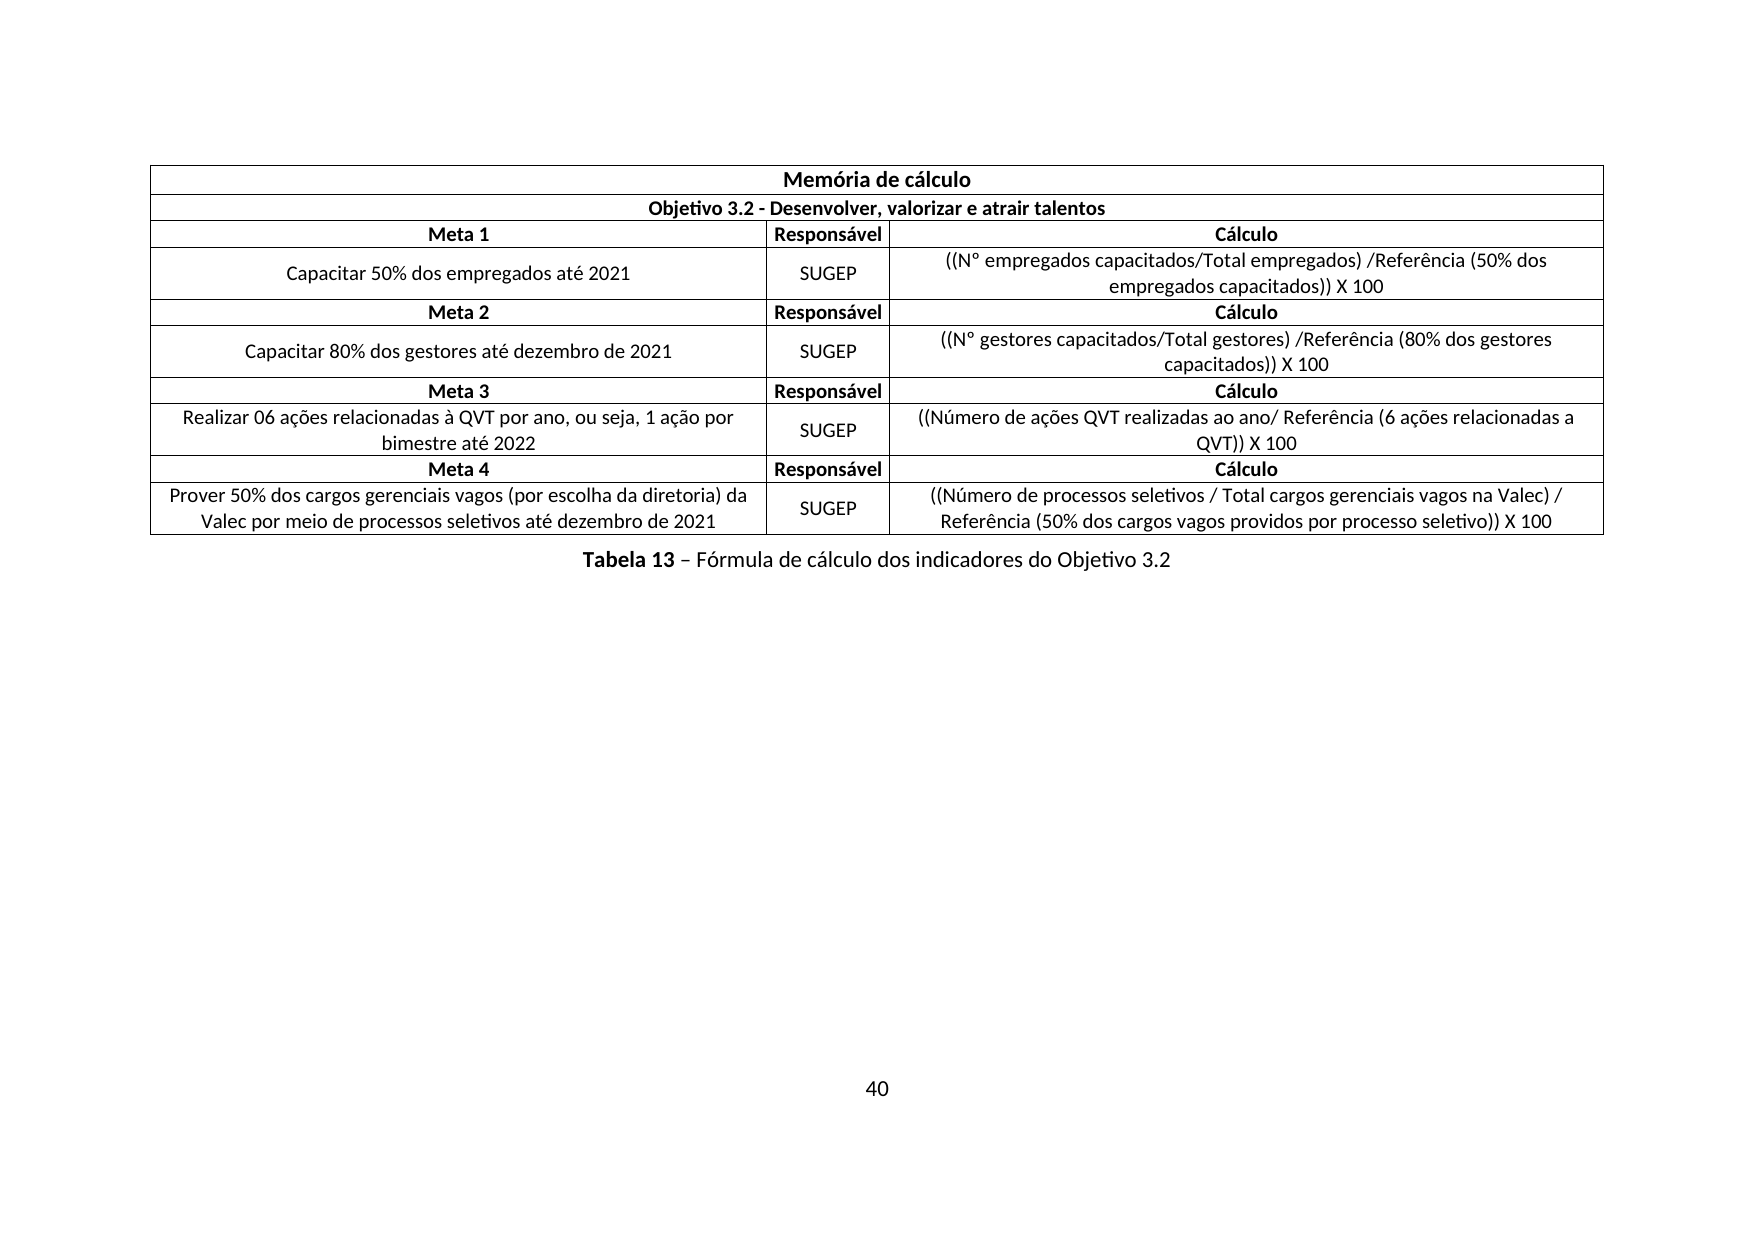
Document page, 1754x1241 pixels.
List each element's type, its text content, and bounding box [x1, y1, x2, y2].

text Tabela 13 – Fórmula de cálculo dos indicadores do Objetivo 3.2 [150, 545, 1604, 573]
table_cell Prover 50% dos cargos gerenciais vagos (por escolha da diretoria) da Valec por meio de processos seletivos até dezembro de 2021 [151, 483, 766, 533]
table_cell Cálculo [890, 378, 1603, 403]
table_cell SUGEP [767, 326, 889, 377]
table_cell Responsável [767, 456, 889, 482]
table_cell ((Número de ações QVT realizadas ao ano/ Referência (6 ações relacionadas a QVT)) X 100 [890, 404, 1603, 455]
table_cell Realizar 06 ações relacionadas à QVT por ano, ou seja, 1 ação por bimestre até 2022 [151, 404, 766, 455]
table_cell Meta 1 [151, 221, 766, 247]
table_cell Meta 3 [151, 378, 766, 403]
table_cell SUGEP [767, 248, 889, 298]
table_cell Meta 2 [151, 300, 766, 325]
table_cell Cálculo [890, 456, 1603, 482]
table_cell Responsável [767, 300, 889, 325]
table_cell SUGEP [767, 404, 889, 455]
table_cell Responsável [767, 378, 889, 403]
table_cell Capacitar 80% dos gestores até dezembro de 2021 [151, 326, 766, 377]
table_header Memória de cálculo [151, 166, 1603, 194]
table_cell SUGEP [767, 483, 889, 533]
table_cell ((Número de processos seletivos / Total cargos gerenciais vagos na Valec) / Referência (50% dos cargos vagos providos por processo seletivo)) X 100 [890, 483, 1603, 533]
table_cell Objetivo 3.2 - Desenvolver, valorizar e atrair talentos [151, 195, 1603, 220]
table_cell ((Nº empregados capacitados/Total empregados) /Referência (50% dos empregados capacitados)) X 100 [890, 248, 1603, 298]
table_cell ((Nº gestores capacitados/Total gestores) /Referência (80% dos gestores capacitados)) X 100 [890, 326, 1603, 377]
table_cell Meta 4 [151, 456, 766, 482]
table_cell Capacitar 50% dos empregados até 2021 [151, 248, 766, 298]
table_cell Cálculo [890, 300, 1603, 325]
table_cell Cálculo [890, 221, 1603, 247]
table_cell Responsável [767, 221, 889, 247]
